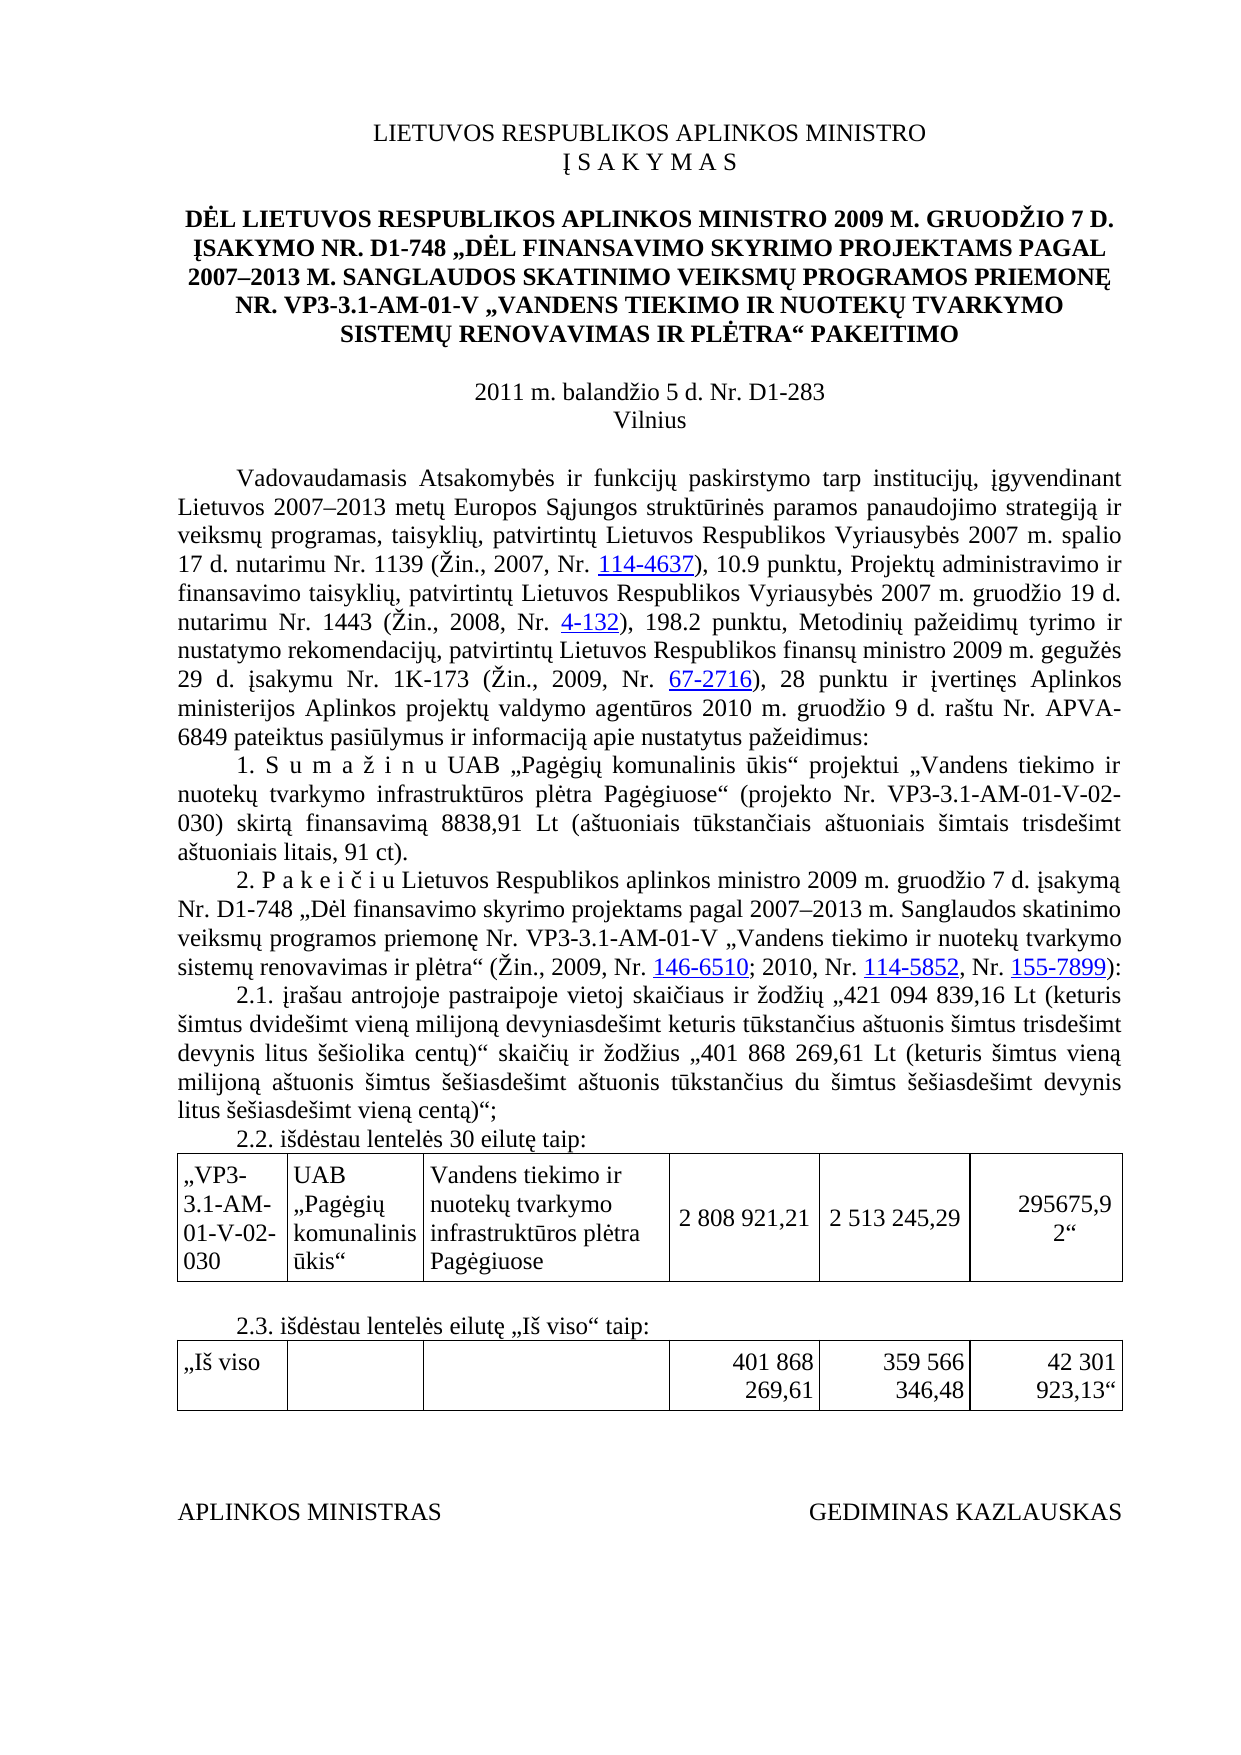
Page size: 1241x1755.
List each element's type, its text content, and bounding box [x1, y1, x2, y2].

text 2.2. išdėstau lentelės 30 eilutę taip: [177, 1124, 1122, 1153]
text Į S A K Y M A S [177, 147, 1122, 176]
table_header UAB „Pagėgių komunalinis ūkis“ [288, 1154, 423, 1281]
text 2.3. išdėstau lentelės eilutę „Iš viso“ taip: [177, 1311, 1122, 1339]
table_header „VP3-3.1-AM-01-V-02-030 [178, 1154, 287, 1281]
text 2.1. įrašau antrojoje pastraipoje vietoj skaičiaus ir žodžių „421 094 839,16 Lt (keturis šimtus dvidešimt vieną milijoną devyniasdešimt keturis tūkstančius aštuonis šimtus trisdešimt devynis litus šešiolika centų)“ skaičių ir žodžius „401 868 269,61 Lt (keturis šimtus vieną milijoną aštuonis šimtus šešiasdešimt aštuonis tūkstančius du šimtus šešiasdešimt devynis litus šešiasdešimt vieną centą)“; [177, 981, 1122, 1124]
text 2. P a k e i č i u Lietuvos Respublikos aplinkos ministro 2009 m. gruodžio 7 d. įsakymą Nr. D1-748 „Dėl finansavimo skyrimo projektams pagal 2007–2013 m. Sanglaudos skatinimo veiksmų programos priemonę Nr. VP3-3.1-AM-01-V „Vandens tiekimo ir nuotekų tvarkymo sistemų renovavimas ir plėtra“ (Žin., 2009, Nr. 146-6510; 2010, Nr. 114-5852, Nr. 155-7899): [177, 866, 1122, 981]
table_header 2 513 245,29 [820, 1154, 969, 1281]
table_header 401 868 269,61 [670, 1341, 819, 1410]
text Vilnius [177, 406, 1122, 434]
table_header 295675,92“ [971, 1154, 1122, 1281]
text Aplinkos ministras Gediminas Kazlauskas [177, 1497, 1122, 1526]
text Dėl Lietuvos Respublikos aplinkos ministro 2009 m. gruodžio 7 d. įsakymo Nr. D1-748 „Dėl finansavimo skyrimo projektams pagal 2007–2013 m. Sanglaudos skatinimo veiksmų programos priemonę Nr. VP3-3.1-AM-01-V „Vandens tiekimo ir nuotekų tvarkymo sistemų renovavimas ir plėtra“ PAKEITIMO [177, 204, 1122, 348]
table_header „Iš viso [178, 1341, 287, 1410]
table_header [288, 1341, 423, 1410]
table_header 2 808 921,21 [670, 1154, 819, 1281]
table_header 42 301 923,13“ [971, 1341, 1122, 1410]
text 1. S u m a ž i n u UAB „Pagėgių komunalinis ūkis“ projektui „Vandens tiekimo ir nuotekų tvarkymo infrastruktūros plėtra Pagėgiuose“ (projekto Nr. VP3-3.1-AM-01-V-02-030) skirtą finansavimą 8838,91 Lt (aštuoniais tūkstančiais aštuoniais šimtais trisdešimt aštuoniais litais, 91 ct). [177, 751, 1122, 866]
table_header 359 566 346,48 [820, 1341, 969, 1410]
text Vadovaudamasis Atsakomybės ir funkcijų paskirstymo tarp institucijų, įgyvendinant Lietuvos 2007–2013 metų Europos Sąjungos struktūrinės paramos panaudojimo strategiją ir veiksmų programas, taisyklių, patvirtintų Lietuvos Respublikos Vyriausybės 2007 m. spalio 17 d. nutarimu Nr. 1139 (Žin., 2007, Nr. 114-4637), 10.9 punktu, Projektų administravimo ir finansavimo taisyklių, patvirtintų Lietuvos Respublikos Vyriausybės 2007 m. gruodžio 19 d. nutarimu Nr. 1443 (Žin., 2008, Nr. 4-132), 198.2 punktu, Metodinių pažeidimų tyrimo ir nustatymo rekomendacijų, patvirtintų Lietuvos Respublikos finansų ministro 2009 m. gegužės 29 d. įsakymu Nr. 1K-173 (Žin., 2009, Nr. 67-2716), 28 punktu ir įvertinęs Aplinkos ministerijos Aplinkos projektų valdymo agentūros 2010 m. gruodžio 9 d. raštu Nr. APVA-6849 pateiktus pasiūlymus ir informaciją apie nustatytus pažeidimus: [177, 463, 1122, 751]
text LIETUVOS RESPUBLIKOS APLINKOS MINISTRO [177, 118, 1122, 147]
table_header Vandens tiekimo ir nuotekų tvarkymo infrastruktūros plėtra Pagėgiuose [424, 1154, 669, 1281]
text 2011 m. balandžio 5 d. Nr. D1-283 [177, 377, 1122, 406]
table_header [424, 1341, 669, 1410]
